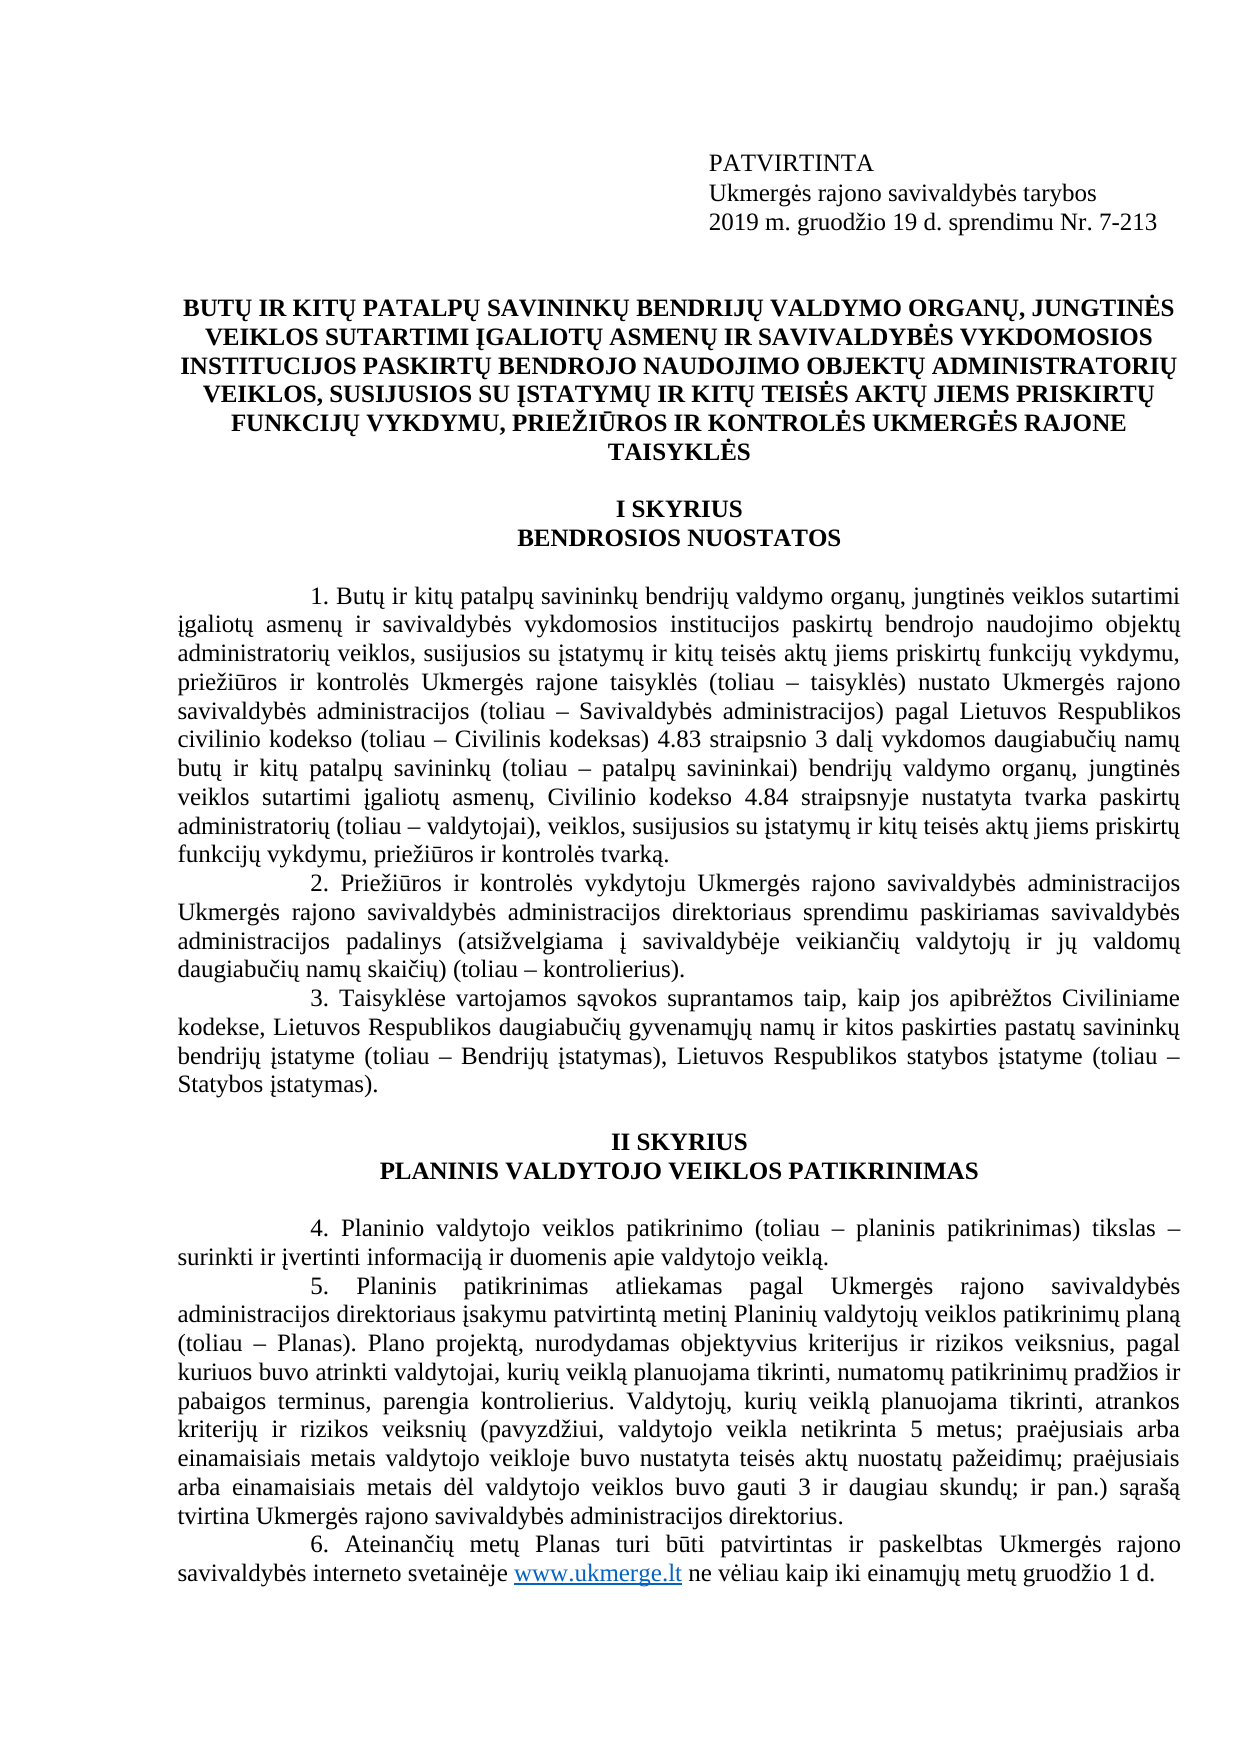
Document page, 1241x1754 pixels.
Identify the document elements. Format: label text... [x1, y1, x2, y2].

text II SKYRIUS [177, 1127, 1181, 1156]
text BUTŲ IR KITŲ PATALPŲ SAVININKŲ BENDRIJŲ VALDYMO ORGANŲ, JUNGTINĖS VEIKLOS SUTARTIMI ĮGALIOTŲ ASMENŲ IR SAVIVALDYBĖS VYKDOMOSIOS INSTITUCIJOS PASKIRTŲ BENDROJO NAUDOJIMO OBJEKTŲ ADMINISTRATORIŲ VEIKLOS, SUSIJUSIOS SU ĮSTATYMŲ IR KITŲ TEISĖS AKTŲ JIEMS PRISKIRTŲ FUNKCIJŲ VYKDYMU, PRIEŽIŪROS IR KONTROLĖS UKMERGĖS RAJONE TAISYKLės [177, 293, 1181, 466]
text Ukmergės rajono savivaldybės tarybos [177, 178, 1181, 207]
text 1. Butų ir kitų patalpų savininkų bendrijų valdymo organų, jungtinės veiklos sutartimi įgaliotų asmenų ir savivaldybės vykdomosios institucijos paskirtų bendrojo naudojimo objektų administratorių veiklos, susijusios su įstatymų ir kitų teisės aktų jiems priskirtų funkcijų vykdymu, priežiūros ir kontrolės Ukmergės rajone taisyklės (toliau – taisyklės) nustato Ukmergės rajono savivaldybės administracijos (toliau – Savivaldybės administracijos) pagal Lietuvos Respublikos civilinio kodekso (toliau – Civilinis kodeksas) 4.83 straipsnio 3 dalį vykdomos daugiabučių namų butų ir kitų patalpų savininkų (toliau – patalpų savininkai) bendrijų valdymo organų, jungtinės veiklos sutartimi įgaliotų asmenų, Civilinio kodekso 4.84 straipsnyje nustatyta tvarka paskirtų administratorių (toliau – valdytojai), veiklos, susijusios su įstatymų ir kitų teisės aktų jiems priskirtų funkcijų vykdymu, priežiūros ir kontrolės tvarką. [177, 581, 1181, 868]
text 5. Planinis patikrinimas atliekamas pagal Ukmergės rajono savivaldybės administracijos direktoriaus įsakymu patvirtintą metinį Planinių valdytojų veiklos patikrinimų planą (toliau – Planas). Plano projektą, nurodydamas objektyvius kriterijus ir rizikos veiksnius, pagal kuriuos buvo atrinkti valdytojai, kurių veiklą planuojama tikrinti, numatomų patikrinimų pradžios ir pabaigos terminus, parengia kontrolierius. Valdytojų, kurių veiklą planuojama tikrinti, atrankos kriterijų ir rizikos veiksnių (pavyzdžiui, valdytojo veikla netikrinta 5 metus; praėjusiais arba einamaisiais metais valdytojo veikloje buvo nustatyta teisės aktų nuostatų pažeidimų; praėjusiais arba einamaisiais metais dėl valdytojo veiklos buvo gauti 3 ir daugiau skundų; ir pan.) sąrašą tvirtina Ukmergės rajono savivaldybės administracijos direktorius. [177, 1271, 1181, 1529]
text PLANINIS VALDYTOJO VEIKLOS PATIKRINIMAS [177, 1156, 1181, 1184]
text BENDROSIOS NUOSTATOS [177, 523, 1181, 552]
text 4. Planinio valdytojo veiklos patikrinimo (toliau – planinis patikrinimas) tikslas – surinkti ir įvertinti informaciją ir duomenis apie valdytojo veiklą. [177, 1213, 1181, 1271]
text 6. Ateinančių metų Planas turi būti patvirtintas ir paskelbtas Ukmergės rajono savivaldybės interneto svetainėje www.ukmerge.lt ne vėliau kaip iki einamųjų metų gruodžio 1 d. [177, 1529, 1181, 1587]
text 2. Priežiūros ir kontrolės vykdytoju Ukmergės rajono savivaldybės administracijos Ukmergės rajono savivaldybės administracijos direktoriaus sprendimu paskiriamas savivaldybės administracijos padalinys (atsižvelgiama į savivaldybėje veikiančių valdytojų ir jų valdomų daugiabučių namų skaičių) (toliau – kontrolierius). [177, 868, 1181, 983]
text 2019 m. gruodžio 19 d. sprendimu Nr. 7-213 [177, 207, 1181, 236]
text 3. Taisyklėse vartojamos sąvokos suprantamos taip, kaip jos apibrėžtos Civiliniame kodekse, Lietuvos Respublikos daugiabučių gyvenamųjų namų ir kitos paskirties pastatų savininkų bendrijų įstatyme (toliau – Bendrijų įstatymas), Lietuvos Respublikos statybos įstatyme (toliau – Statybos įstatymas). [177, 983, 1181, 1098]
text PATVIRTINTA [177, 148, 1181, 176]
text I SKYRIUS [177, 494, 1181, 523]
